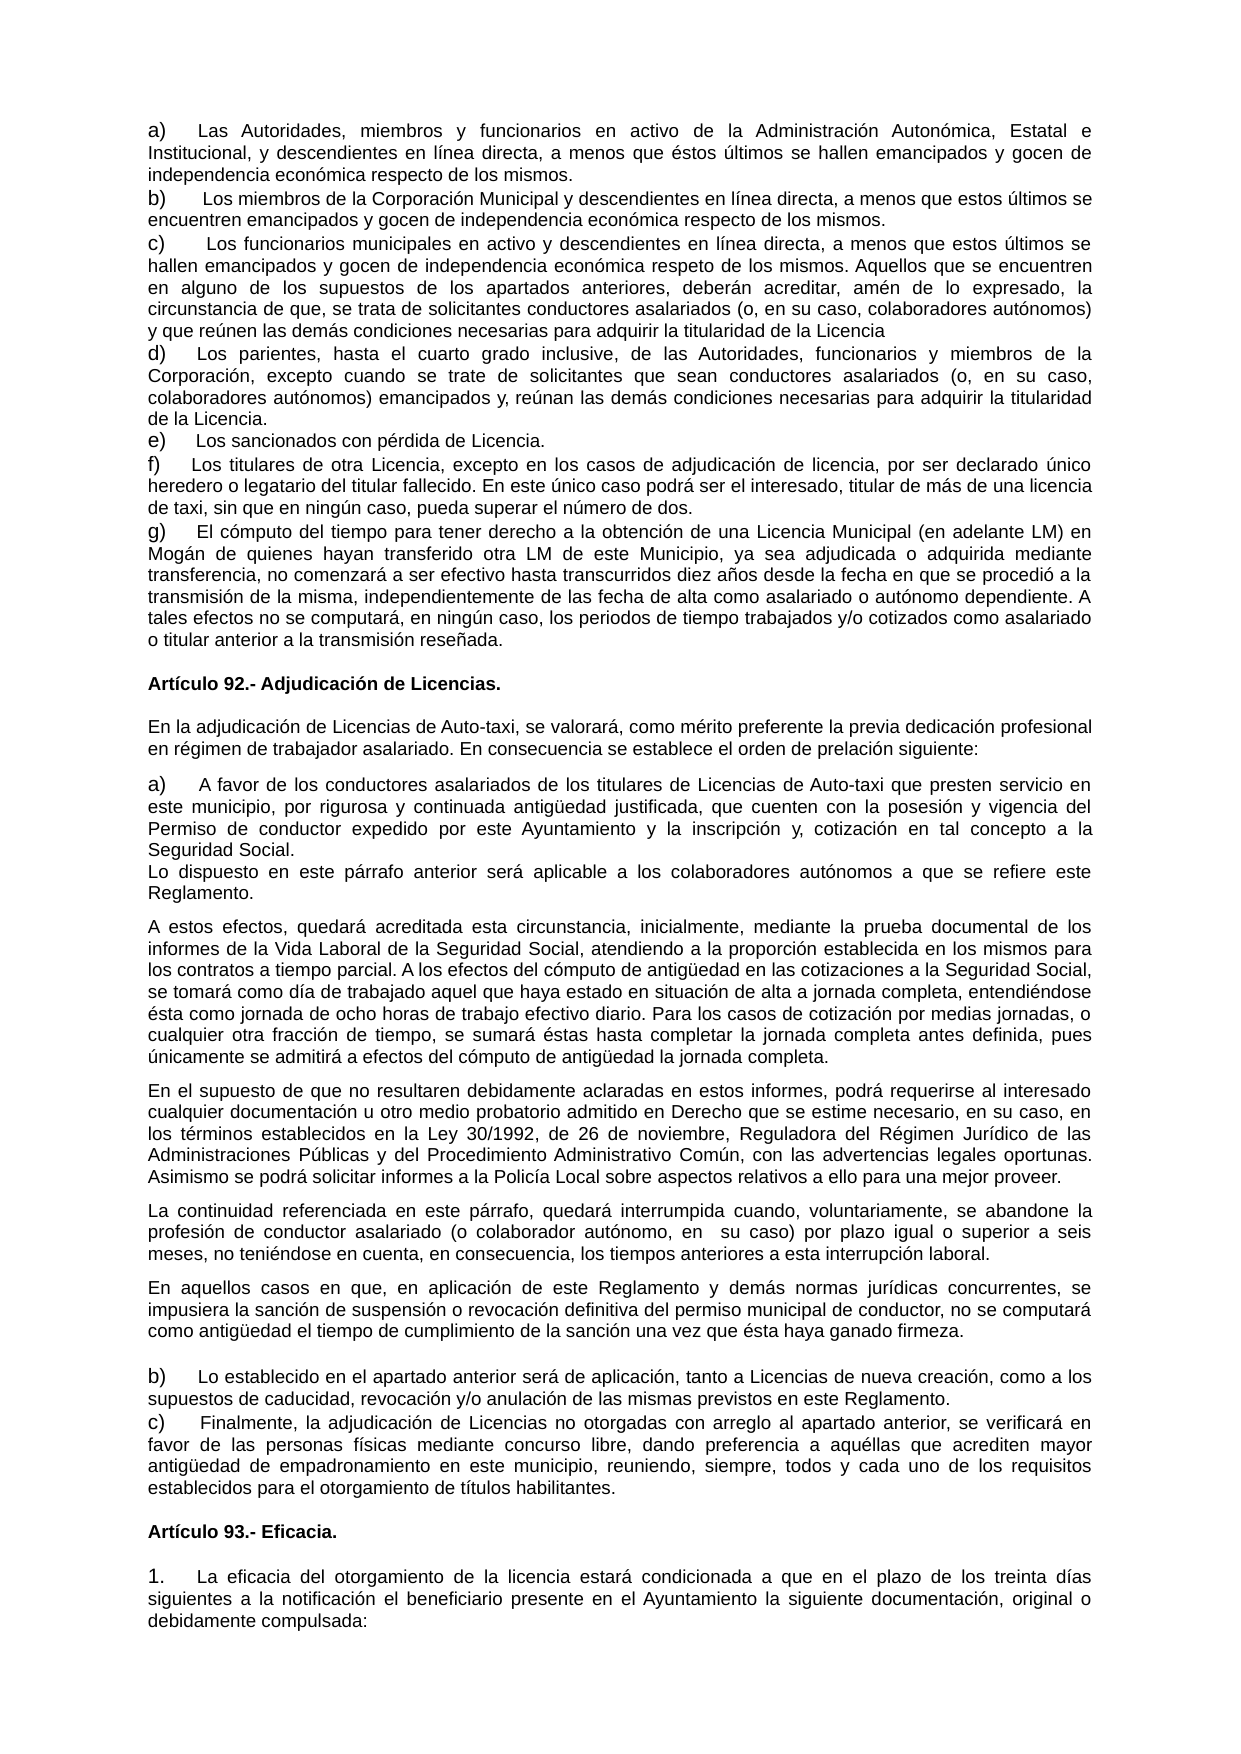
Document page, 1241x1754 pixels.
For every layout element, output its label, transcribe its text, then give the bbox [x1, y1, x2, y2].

list Los titulares de otra Licencia, excepto en los casos de adjudicación de licencia, por ser declarado único heredero o legatario del titular fallecido. En este único caso podrá ser el interesado, titular de más de una licencia de taxi, sin que en ningún caso, pueda superar el número de dos. [148, 451, 1093, 518]
subtitle Artículo 92.- Adjudicación de Licencias. [148, 673, 1093, 694]
list A favor de los conductores asalariados de los titulares de Licencias de Auto-taxi que presten servicio en este municipio, por rigurosa y continuada antigüedad justificada, que cuenten con la posesión y vigencia del Permiso de conductor expedido por este Ayuntamiento y la inscripción y, cotización en tal concepto a la Seguridad Social. [148, 772, 1093, 860]
text Lo dispuesto en este párrafo anterior será aplicable a los colaboradores autónomos a que se refiere este Reglamento. [148, 860, 1093, 903]
list Finalmente, la adjudicación de Licencias no otorgadas con arreglo al apartado anterior, se verificará en favor de las personas físicas mediante concurso libre, dando preferencia a aquéllas que acrediten mayor antigüedad de empadronamiento en este municipio, reuniendo, siempre, todos y cada uno de los requisitos establecidos para el otorgamiento de títulos habilitantes. [148, 1409, 1093, 1498]
list Los funcionarios municipales en activo y descendientes en línea directa, a menos que estos últimos se hallen emancipados y gocen de independencia económica respeto de los mismos. Aquellos que se encuentren en alguno de los supuestos de los apartados anteriores, deberán acreditar, amén de lo expresado, la circunstancia de que, se trata de solicitantes conductores asalariados (o, en su caso, colaboradores autónomos) y que reúnen las demás condiciones necesarias para adquirir la titularidad de la Licencia [148, 231, 1093, 341]
list Los miembros de la Corporación Municipal y descendientes en línea directa, a menos que estos últimos se encuentren emancipados y gocen de independencia económica respecto de los mismos. [148, 185, 1093, 231]
text A estos efectos, quedará acreditada esta circunstancia, inicialmente, mediante la prueba documental de los informes de la Vida Laboral de la Seguridad Social, atendiendo a la proporción establecida en los mismos para los contratos a tiempo parcial. A los efectos del cómputo de antigüedad en las cotizaciones a la Seguridad Social, se tomará como día de trabajado aquel que haya estado en situación de alta a jornada completa, entendiéndose ésta como jornada de ocho horas de trabajo efectivo diario. Para los casos de cotización por medias jornadas, o cualquier otra fracción de tiempo, se sumará éstas hasta completar la jornada completa antes definida, pues únicamente se admitirá a efectos del cómputo de antigüedad la jornada completa. [148, 916, 1093, 1067]
subtitle Artículo 93.- Eficacia. [148, 1521, 1093, 1542]
list Los sancionados con pérdida de Licencia. [148, 430, 1093, 451]
list Las Autoridades, miembros y funcionarios en activo de la Administración Autonómica, Estatal e Institucional, y descendientes en línea directa, a menos que éstos últimos se hallen emancipados y gocen de independencia económica respecto de los mismos. [148, 118, 1093, 185]
list Los parientes, hasta el cuarto grado inclusive, de las Autoridades, funcionarios y miembros de la Corporación, excepto cuando se trate de solicitantes que sean conductores asalariados (o, en su caso, colaboradores autónomos) emancipados y, reúnan las demás condiciones necesarias para adquirir la titularidad de la Licencia. [148, 341, 1093, 430]
text La continuidad referenciada en este párrafo, quedará interrumpida cuando, voluntariamente, se abandone la profesión de conductor asalariado (o colaborador autónomo, en su caso) por plazo igual o superior a seis meses, no teniéndose en cuenta, en consecuencia, los tiempos anteriores a esta interrupción laboral. [148, 1200, 1093, 1264]
list La eficacia del otorgamiento de la licencia estará condicionada a que en el plazo de los treinta días siguientes a la notificación el beneficiario presente en el Ayuntamiento la siguiente documentación, original o debidamente compulsada: [148, 1564, 1093, 1631]
list El cómputo del tiempo para tener derecho a la obtención de una Licencia Municipal (en adelante LM) en Mogán de quienes hayan transferido otra LM de este Municipio, ya sea adjudicada o adquirida mediante transferencia, no comenzará a ser efectivo hasta transcurridos diez años desde la fecha en que se procedió a la transmisión de la misma, independientemente de las fecha de alta como asalariado o autónomo dependiente. A tales efectos no se computará, en ningún caso, los periodos de tiempo trabajados y/o cotizados como asalariado o titular anterior a la transmisión reseñada. [148, 518, 1093, 650]
text En el supuesto de que no resultaren debidamente aclaradas en estos informes, podrá requerirse al interesado cualquier documentación u otro medio probatorio admitido en Derecho que se estime necesario, en su caso, en los términos establecidos en la Ley 30/1992, de 26 de noviembre, Reguladora del Régimen Jurídico de las Administraciones Públicas y del Procedimiento Administrativo Común, con las advertencias legales oportunas. Asimismo se podrá solicitar informes a la Policía Local sobre aspectos relativos a ello para una mejor proveer. [148, 1079, 1093, 1187]
text En aquellos casos en que, en aplicación de este Reglamento y demás normas jurídicas concurrentes, se impusiera la sanción de suspensión o revocación definitiva del permiso municipal de conductor, no se computará como antigüedad el tiempo de cumplimiento de la sanción una vez que ésta haya ganado firmeza. [148, 1277, 1093, 1342]
list Lo establecido en el apartado anterior será de aplicación, tanto a Licencias de nueva creación, como a los supuestos de caducidad, revocación y/o anulación de las mismas previstos en este Reglamento. [148, 1364, 1093, 1409]
text En la adjudicación de Licencias de Auto-taxi, se valorará, como mérito preferente la previa dedicación profesional en régimen de trabajador asalariado. En consecuencia se establece el orden de prelación siguiente: [148, 716, 1093, 759]
